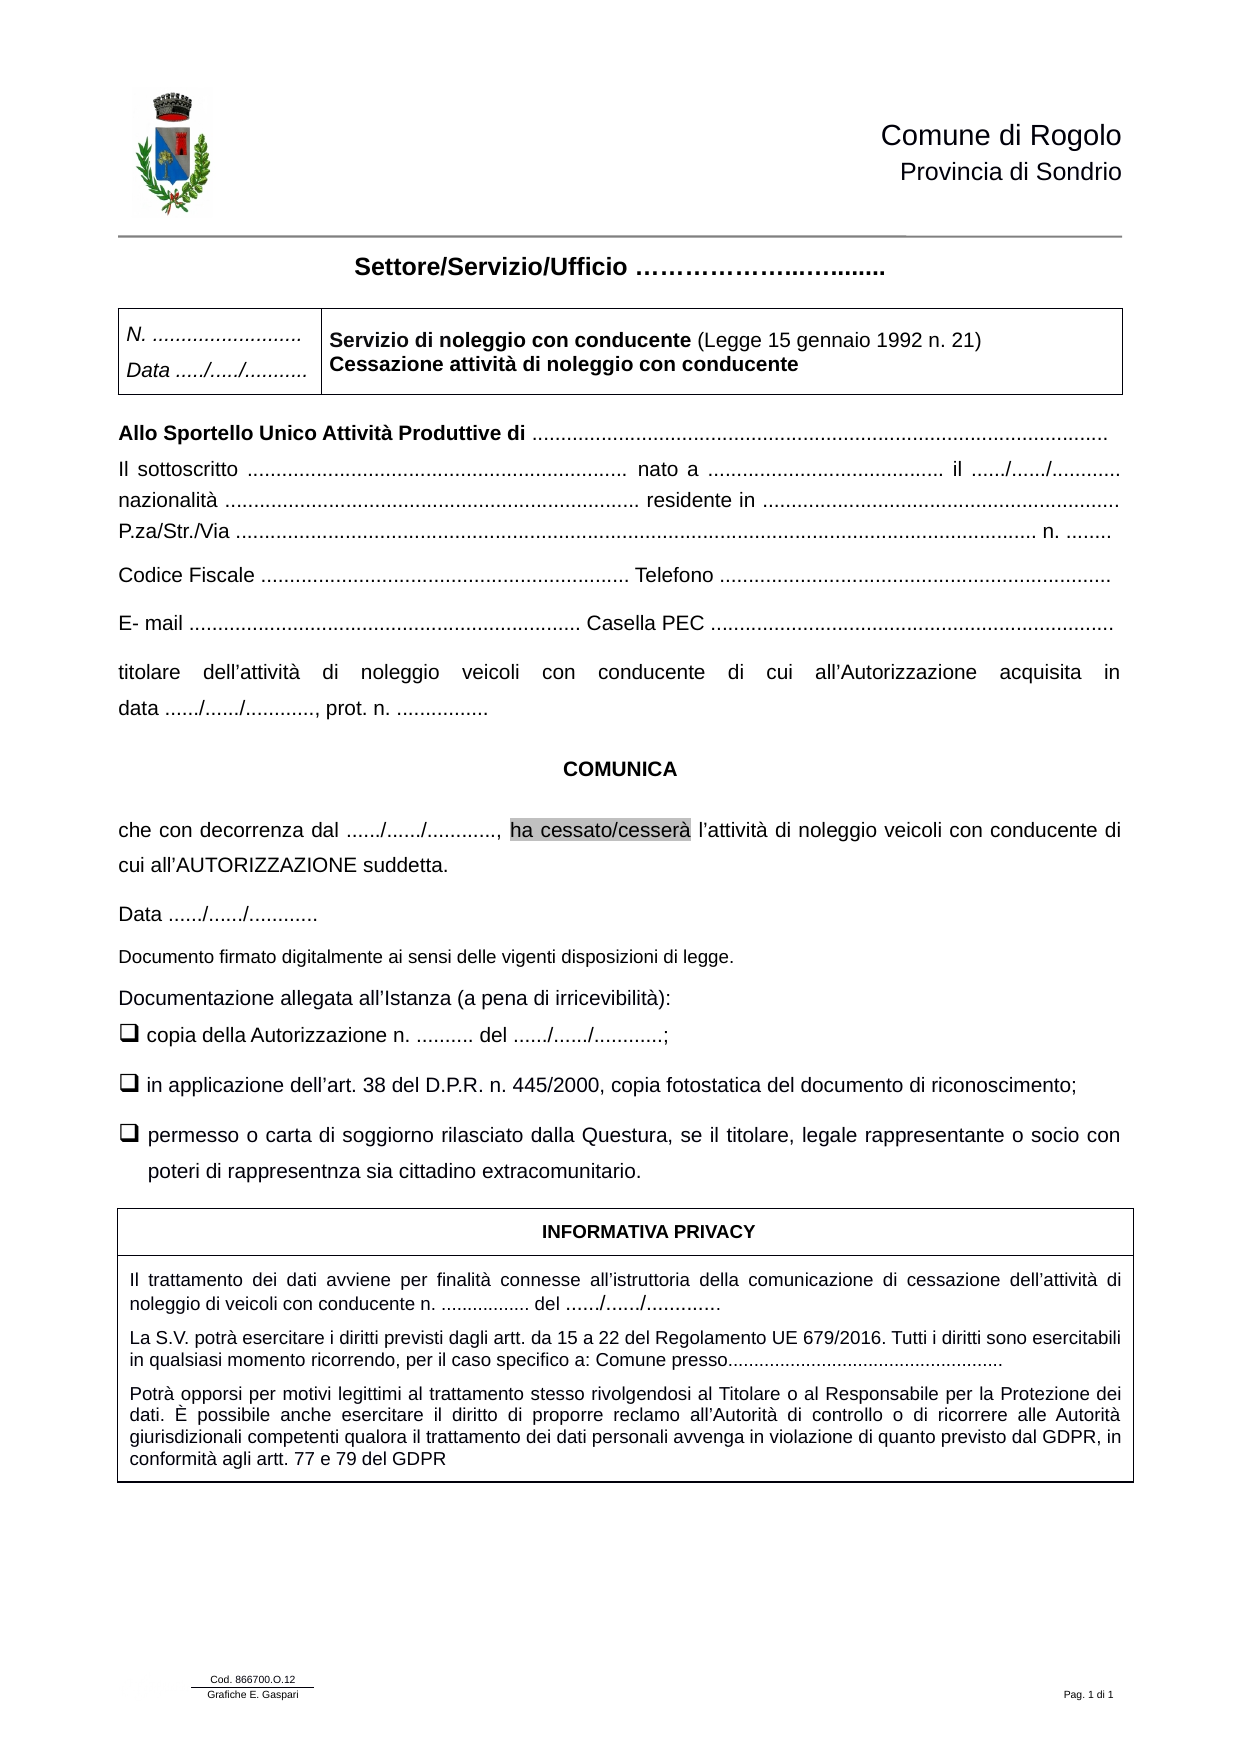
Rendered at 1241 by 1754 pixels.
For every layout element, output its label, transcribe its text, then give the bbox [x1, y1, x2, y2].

text Comune di Rogolo [224, 118, 1122, 152]
subtitle  in applicazione dell’art. 38 del D.P.R. n. 445/2000, copia fotostatica del documento di riconoscimento; [118, 1072, 1122, 1097]
text Data ....../....../............ [118, 902, 1122, 926]
table_header Servizio di noleggio con conducente (Legge 15 gennaio 1992 n. 21) Cessazione attività di noleggio con conducente [322, 309, 1122, 394]
text Allo Sportello Unico Attività Produttive di .................................................................................................... [118, 420, 1122, 444]
text Documentazione allegata all’Istanza (a pena di irricevibilità): [118, 986, 1122, 1010]
text Settore/Servizio/Ufficio ………………...…........ [118, 252, 1122, 281]
text Il sottoscritto .................................................................. nato a ......................................... il ....../....../............ nazionalità ........................................................................ residente in .............................................................. P.za/Str./Via ........................................................................................................................................... n. ........ [118, 457, 1122, 543]
table_header INFORMATIVA PRIVACY [118, 1209, 1133, 1255]
text che con decorrenza dal ....../....../............, ha cessato/cesserà l’attività di noleggio veicoli con conducente di cui all’AUTORIZZAZIONE suddetta. [118, 817, 1122, 877]
text E- mail .................................................................... Casella PEC ...................................................................... [118, 611, 1122, 635]
subtitle  permesso o carta di soggiorno rilasciato dalla Questura, se il titolare, legale rappresentante o socio con poteri di rappresentnza sia cittadino extracomunitario. [118, 1122, 1122, 1183]
picture [122, 87, 224, 219]
table_cell Il trattamento dei dati avviene per finalità connesse all’istruttoria della comunicazione di cessazione dell’attività di noleggio di veicoli con conducente n. ................. del ....../....../............. La S.V. potrà esercitare i diritti previsti dagli artt. da 15 a 22 del Regolamento UE 679/2016. Tutti i diritti sono esercitabili in qualsiasi momento ricorrendo, per il caso specifico a: Comune presso..................................................... Potrà opporsi per motivi legittimi al trattamento stesso rivolgendosi al Titolare o al Responsabile per la Protezione dei dati. È possibile anche esercitare il diritto di proporre reclamo all’Autorità di controllo o di ricorrere alle Autorità giurisdizionali competenti qualora il trattamento dei dati personali avvenga in violazione di quanto previsto dal GDPR, in conformità agli artt. 77 e 79 del GDPR [118, 1256, 1133, 1481]
text Provincia di Sondrio [224, 157, 1122, 185]
text Codice Fiscale ................................................................ Telefono .................................................................... [118, 563, 1122, 587]
table_header N. .......................... Data ...../...../........... [119, 309, 321, 394]
text COMUNICA [118, 756, 1122, 780]
subtitle  copia della Autorizzazione n. .......... del ....../....../............; [118, 1022, 1122, 1047]
text titolare dell’attività di noleggio veicoli con conducente di cui all’Autorizzazione acquisita in data ....../....../............, prot. n. ................ [118, 659, 1122, 719]
text Documento firmato digitalmente ai sensi delle vigenti disposizioni di legge. [118, 945, 1122, 967]
